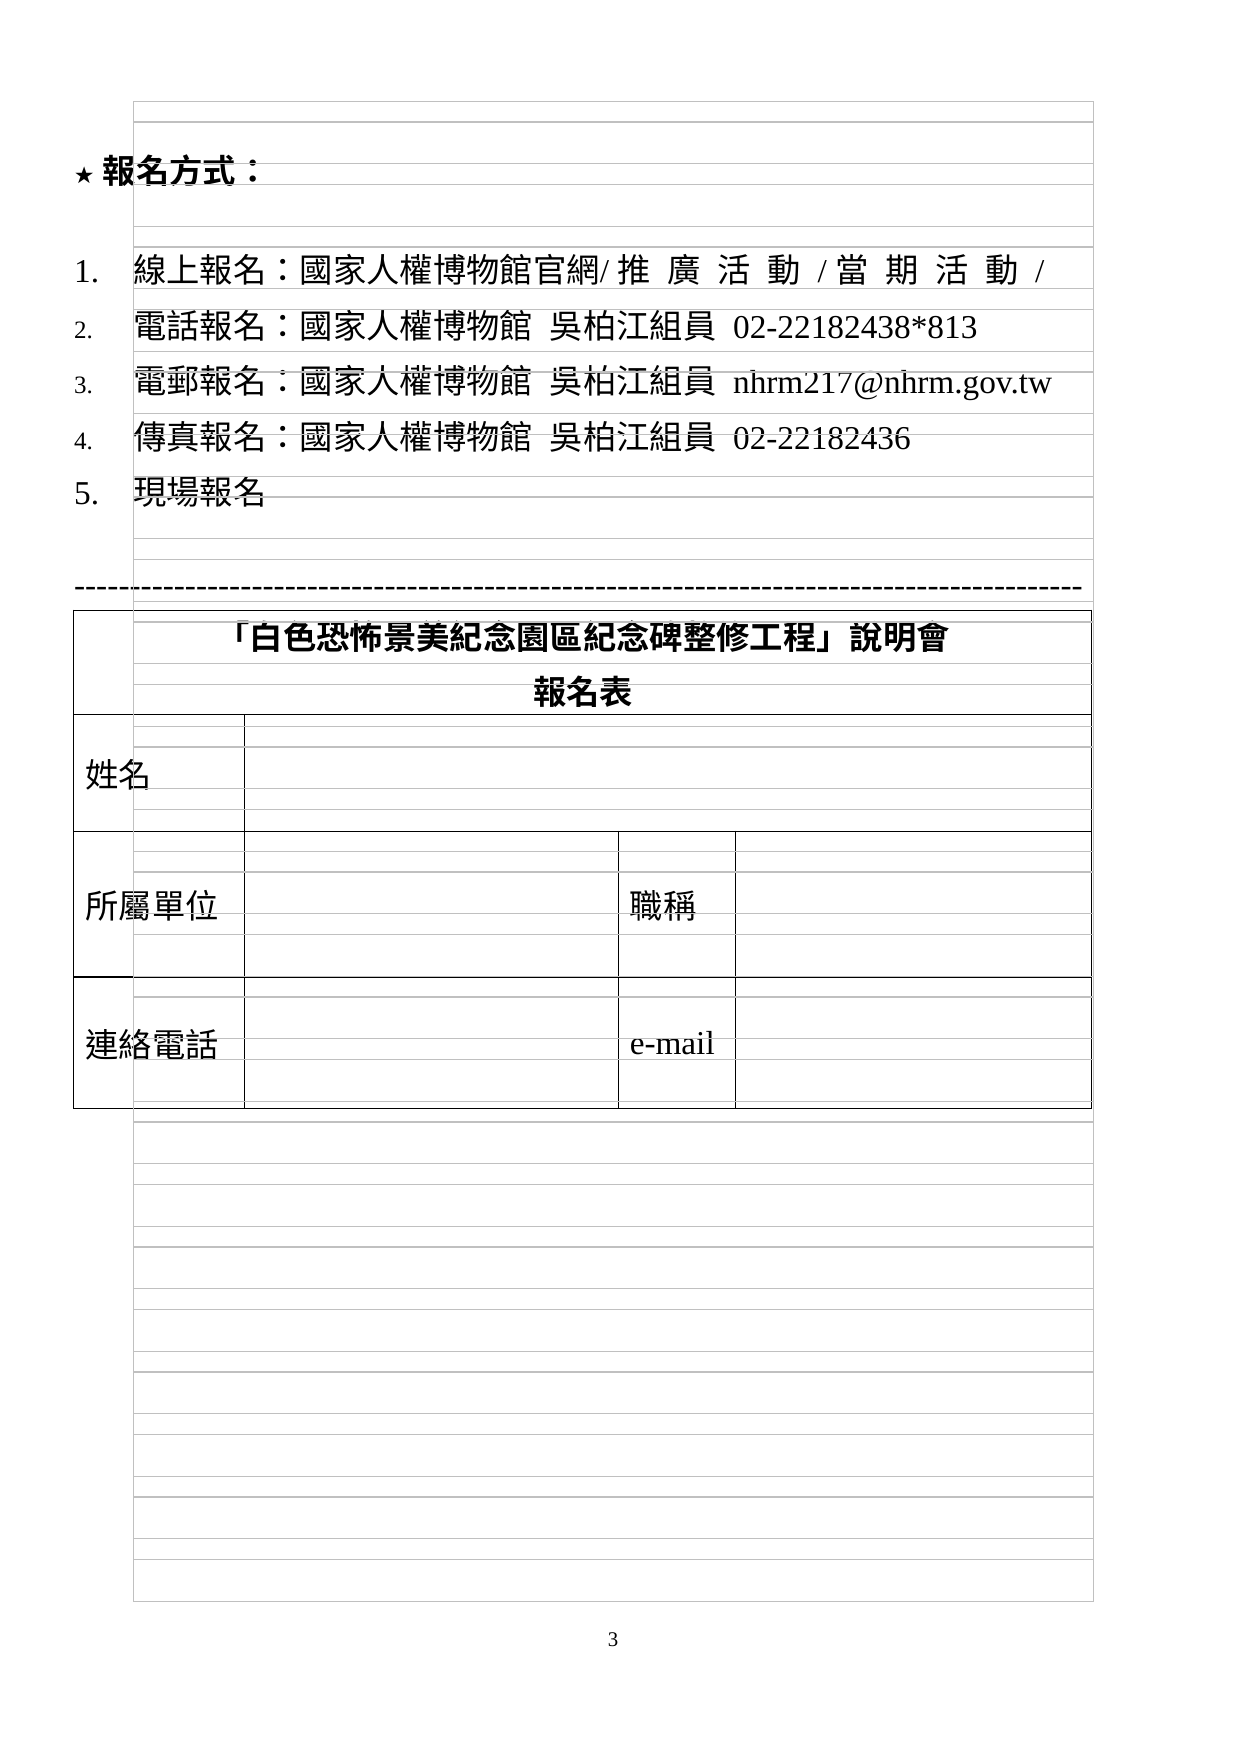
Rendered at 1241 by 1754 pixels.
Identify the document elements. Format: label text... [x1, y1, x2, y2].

table_cell 職稱 [619, 935, 735, 976]
table_cell 連絡電話 [134, 1102, 244, 1108]
table_cell [736, 832, 1091, 851]
list 電話報名：國家人權博物館 吳柏江組員 02-22182438*813 [134, 310, 1093, 348]
list 電郵報名：國家人權博物館 吳柏江組員 nhrm217@nhrm.gov.tw [134, 355, 1093, 371]
list 現場報名 [247, 477, 1093, 496]
text ★ 報名方式： [134, 185, 1093, 193]
text ★ 報名方式： [154, 164, 179, 184]
table_cell 姓名 [134, 748, 244, 788]
table_cell 所屬單位 [134, 873, 244, 913]
text ------------------------------------------------------------------------------------------- [74, 565, 133, 604]
table_cell 職稱 [619, 873, 735, 913]
table_cell [245, 978, 618, 996]
table_cell 姓名 [134, 778, 145, 786]
table_cell 連絡電話 [143, 1039, 207, 1059]
table_cell [245, 873, 618, 913]
text ★ 報名方式： [134, 164, 148, 184]
table_cell e-mail [619, 1060, 735, 1101]
list 現場報名 [74, 466, 133, 514]
table_cell 姓名 [74, 715, 133, 831]
table_cell [736, 935, 1091, 976]
table_cell [245, 715, 1091, 726]
table_cell 姓名 [134, 727, 244, 746]
list 現場報名 [209, 477, 246, 496]
table_cell [245, 998, 618, 1038]
table_cell 姓名 [134, 715, 244, 726]
list 現場報名 [134, 466, 1093, 476]
text ★ 報名方式： [183, 164, 225, 184]
table_cell [245, 748, 1091, 788]
table_header 「白色恐怖景美紀念園區紀念碑整修工程」說明會 報名表 [134, 685, 1091, 714]
text ★ 報名方式： [225, 164, 1093, 184]
table_cell [736, 978, 1091, 996]
text ★ 報名方式： [177, 172, 193, 184]
list 電話報名：國家人權博物館 吳柏江組員 02-22182438*813 [74, 300, 133, 348]
list 現場報名 [134, 498, 1093, 514]
table_cell 職稱 [619, 832, 735, 851]
table_cell 所屬單位 [74, 832, 133, 976]
table_cell [736, 852, 1091, 871]
table_cell e-mail [619, 998, 735, 1038]
table_cell [245, 1102, 618, 1108]
table_cell [245, 935, 618, 976]
table_cell [736, 1039, 1091, 1059]
table_cell [736, 998, 1091, 1038]
list 傳真報名：國家人權博物館 吳柏江組員 02-22182436 [74, 411, 133, 459]
table_cell e-mail [619, 1102, 735, 1108]
list 線上報名：國家人權博物館官網/ 推 廣 活 動 / 當 期 活 動 / [74, 244, 133, 292]
table_cell [245, 1060, 618, 1101]
table_cell [245, 1039, 618, 1059]
list 現場報名 [134, 477, 148, 496]
table_cell [245, 789, 1091, 809]
table_cell e-mail [619, 978, 735, 996]
table_cell 連絡電話 [74, 978, 133, 1108]
table_cell 所屬單位 [134, 914, 244, 934]
list 傳真報名：國家人權博物館 吳柏江組員 02-22182436 [134, 414, 1093, 434]
list 電郵報名：國家人權博物館 吳柏江組員 nhrm217@nhrm.gov.tw [134, 373, 1093, 403]
table_header 「白色恐怖景美紀念園區紀念碑整修工程」說明會 報名表 [134, 623, 1091, 663]
list 傳真報名：國家人權博物館 吳柏江組員 02-22182436 [134, 435, 1093, 459]
table_cell e-mail [619, 1039, 735, 1059]
table_cell [245, 832, 618, 851]
list 現場報名 [174, 477, 207, 496]
table_cell 所屬單位 [134, 852, 244, 871]
table_cell 職稱 [619, 852, 735, 871]
table_cell [245, 727, 1091, 746]
table_header 「白色恐怖景美紀念園區紀念碑整修工程」說明會 報名表 [134, 664, 1091, 684]
table_cell [245, 810, 1091, 831]
table_header 「白色恐怖景美紀念園區紀念碑整修工程」說明會 報名表 [74, 611, 133, 714]
list 線上報名：國家人權博物館官網/ 推 廣 活 動 / 當 期 活 動 / [134, 248, 1093, 288]
table_cell 連絡電話 [209, 1039, 244, 1059]
table_cell [736, 873, 1091, 913]
table_cell 連絡電話 [134, 998, 244, 1038]
text ------------------------------------------------------------------------------------------- [134, 565, 1093, 601]
table_cell 姓名 [134, 789, 244, 809]
list 現場報名 [163, 477, 172, 496]
table_cell 連絡電話 [134, 978, 244, 996]
text ★ 報名方式： [134, 145, 1093, 163]
text ★ 報名方式： [74, 145, 133, 193]
table_cell 所屬單位 [134, 832, 244, 851]
list 電話報名：國家人權博物館 吳柏江組員 02-22182438*813 [134, 300, 1093, 309]
table_cell 姓名 [134, 810, 244, 831]
table_cell 連絡電話 [134, 1060, 244, 1101]
table_cell [736, 1060, 1091, 1101]
list 電郵報名：國家人權博物館 吳柏江組員 nhrm217@nhrm.gov.tw [74, 355, 133, 403]
table_cell 職稱 [619, 914, 735, 934]
table_header 「白色恐怖景美紀念園區紀念碑整修工程」說明會 報名表 [134, 611, 1091, 621]
table_cell [736, 914, 1091, 934]
table_cell [736, 1102, 1091, 1108]
table_cell 所屬單位 [134, 935, 244, 976]
table_cell [245, 852, 618, 871]
table_cell [245, 914, 618, 934]
